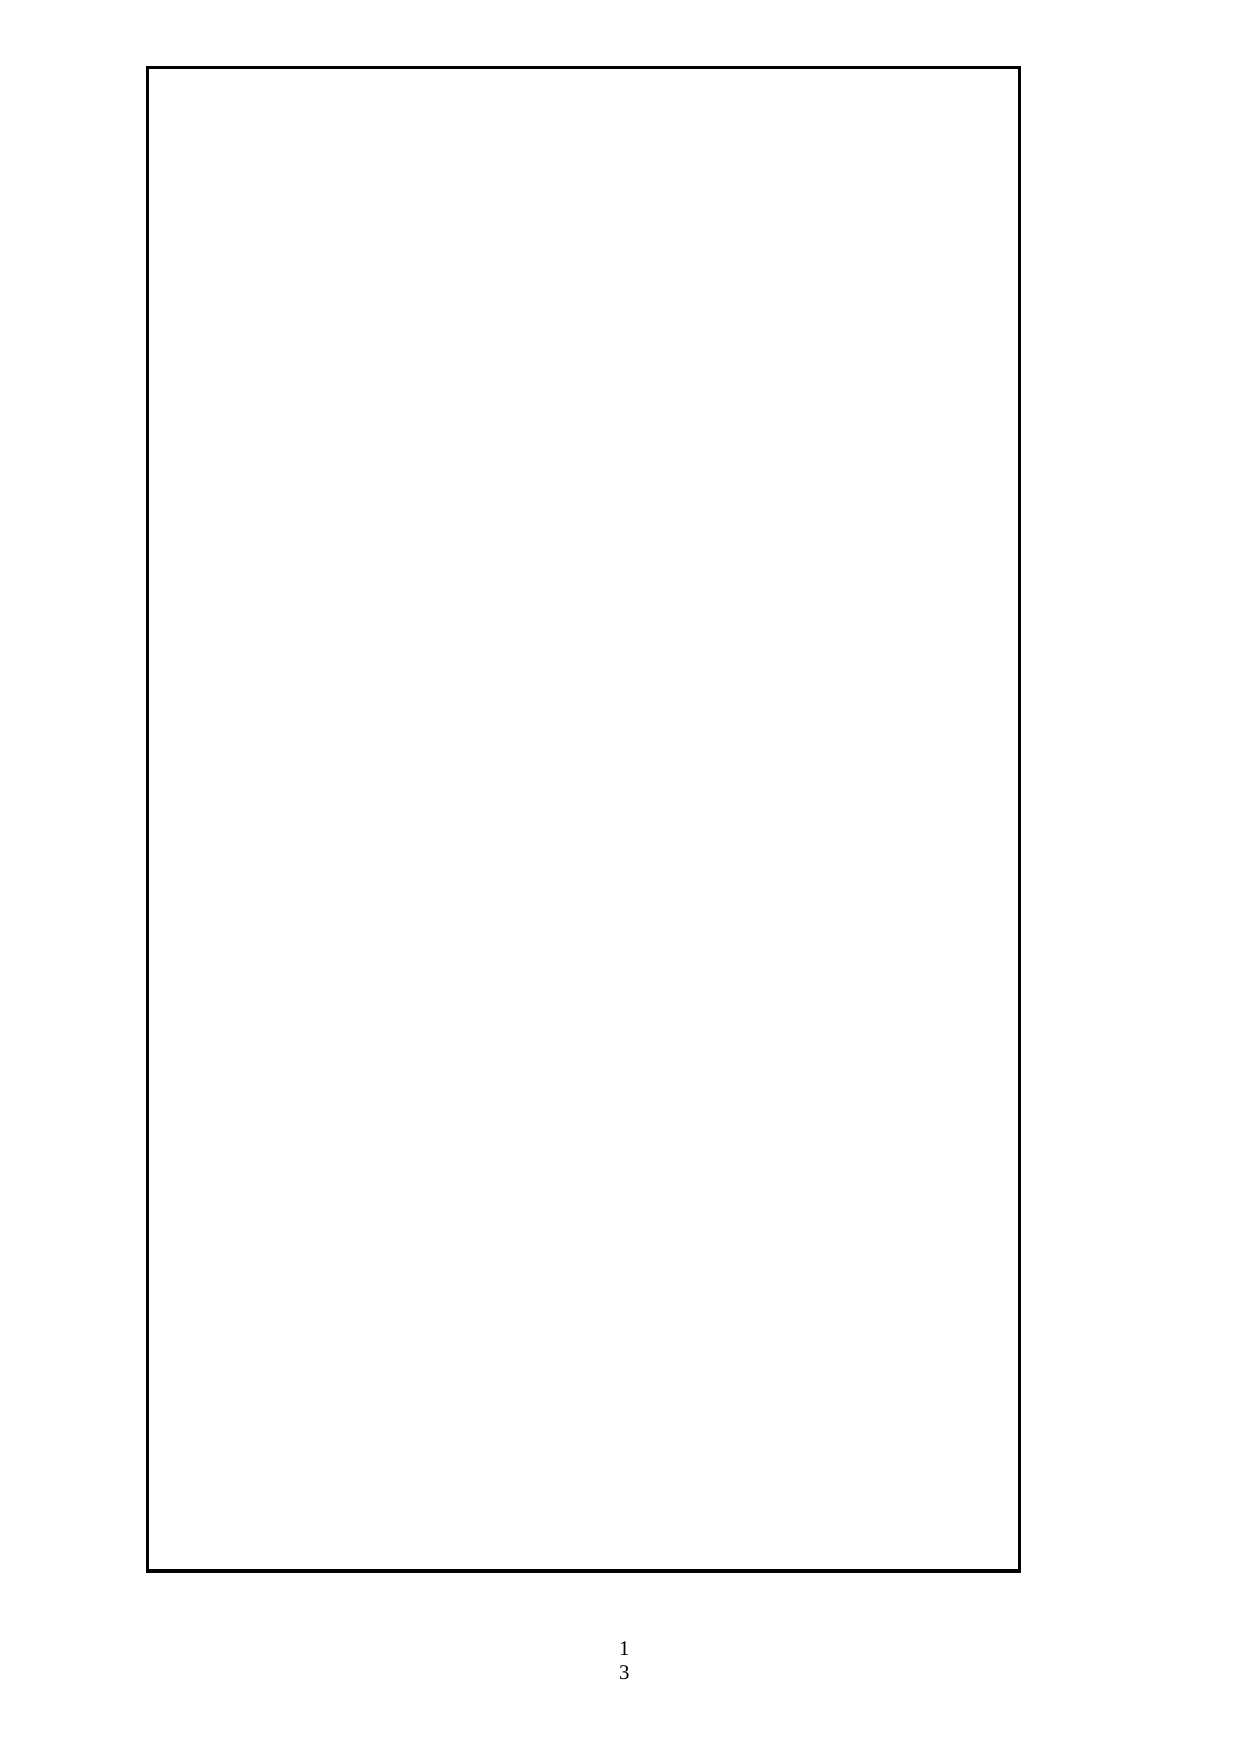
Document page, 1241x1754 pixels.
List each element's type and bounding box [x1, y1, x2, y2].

table_header [149, 69, 1018, 1569]
